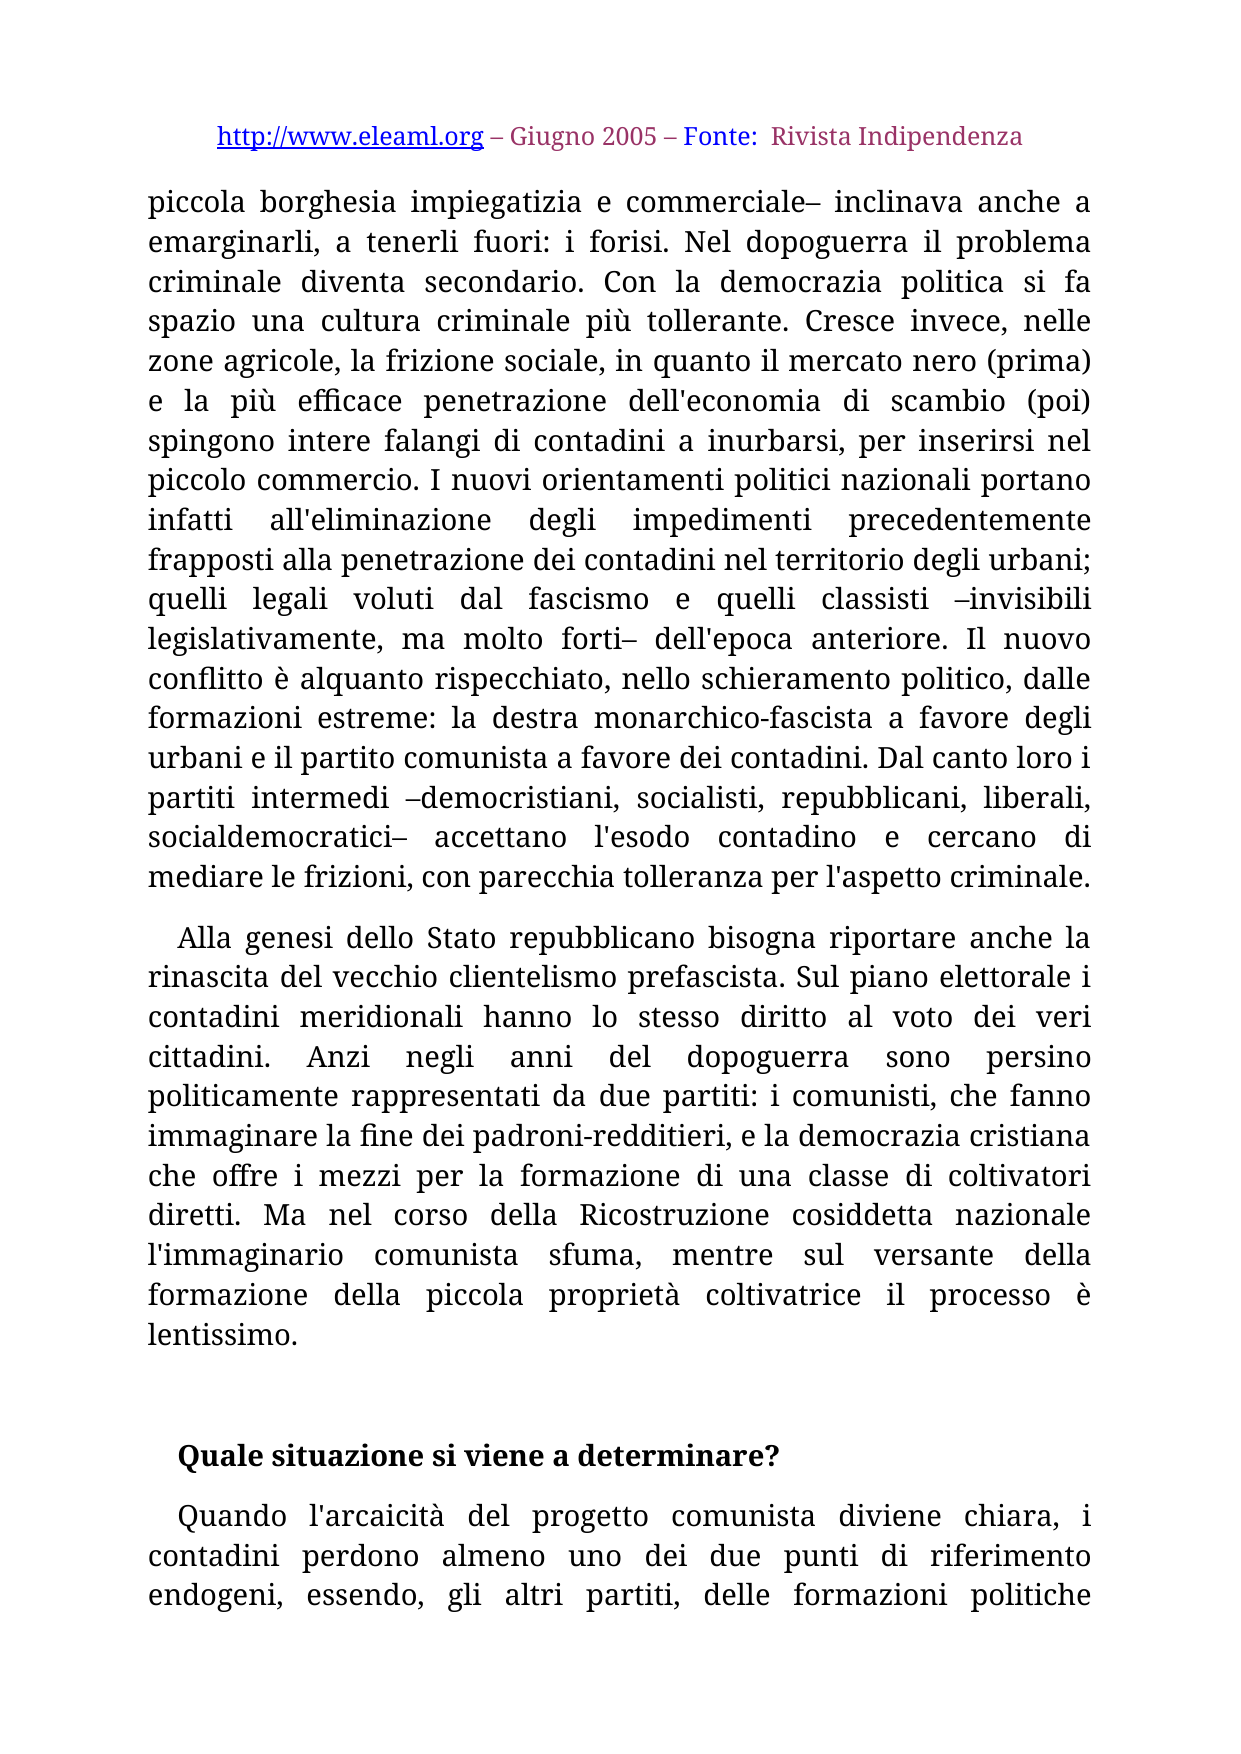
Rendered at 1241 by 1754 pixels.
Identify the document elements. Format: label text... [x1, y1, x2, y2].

text Quando l'arcaicità del progetto comunista diviene chiara, i contadini perdono almeno uno dei due punti di riferimento endogeni, essendo, gli altri partiti, delle formazioni politiche [148, 1495, 1093, 1614]
text Alla genesi dello Stato repubblicano bisogna riportare anche la rinascita del vecchio clientelismo prefascista. Sul piano elettorale i contadini meridionali hanno lo stesso diritto al voto dei veri cittadini. Anzi negli anni del dopoguerra sono persino politicamente rappresentati da due partiti: i comunisti, che fanno immaginare la fine dei padroni-redditieri, e la democrazia cristiana che offre i mezzi per la formazione di una classe di coltivatori diretti. Ma nel corso della Ricostruzione cosiddetta nazionale l'immaginario comunista sfuma, mentre sul versante della formazione della piccola proprietà coltivatrice il processo è lentissimo. [148, 917, 1093, 1353]
text piccola borghesia impiegatizia e commerciale– inclinava anche a emarginarli, a tenerli fuori: i forisi. Nel dopoguerra il problema criminale diventa secondario. Con la democrazia politica si fa spazio una cultura criminale più tollerante. Cresce invece, nelle zone agricole, la frizione sociale, in quanto il mercato nero (prima) e la più efficace penetrazione dell'economia di scambio (poi) spingono intere falangi di contadini a inurbarsi, per inserirsi nel piccolo commercio. I nuovi orientamenti politici nazionali portano infatti all'eliminazione degli impedimenti precedentemente frapposti alla penetrazione dei contadini nel territorio degli urbani; quelli legali voluti dal fascismo e quelli classisti –invisibili legislativamente, ma molto forti– dell'epoca anteriore. Il nuovo conflitto è alquanto rispecchiato, nello schieramento politico, dalle formazioni estreme: la destra monarchico-fascista a favore degli urbani e il partito comunista a favore dei contadini. Dal canto loro i partiti intermedi –democristiani, socialisti, repubblicani, liberali, socialdemocratici– accettano l'esodo contadino e cercano di mediare le frizioni, con parecchia tolleranza per l'aspetto criminale. [148, 182, 1093, 896]
subtitle Quale situazione si viene a determinare? [148, 1435, 1093, 1474]
